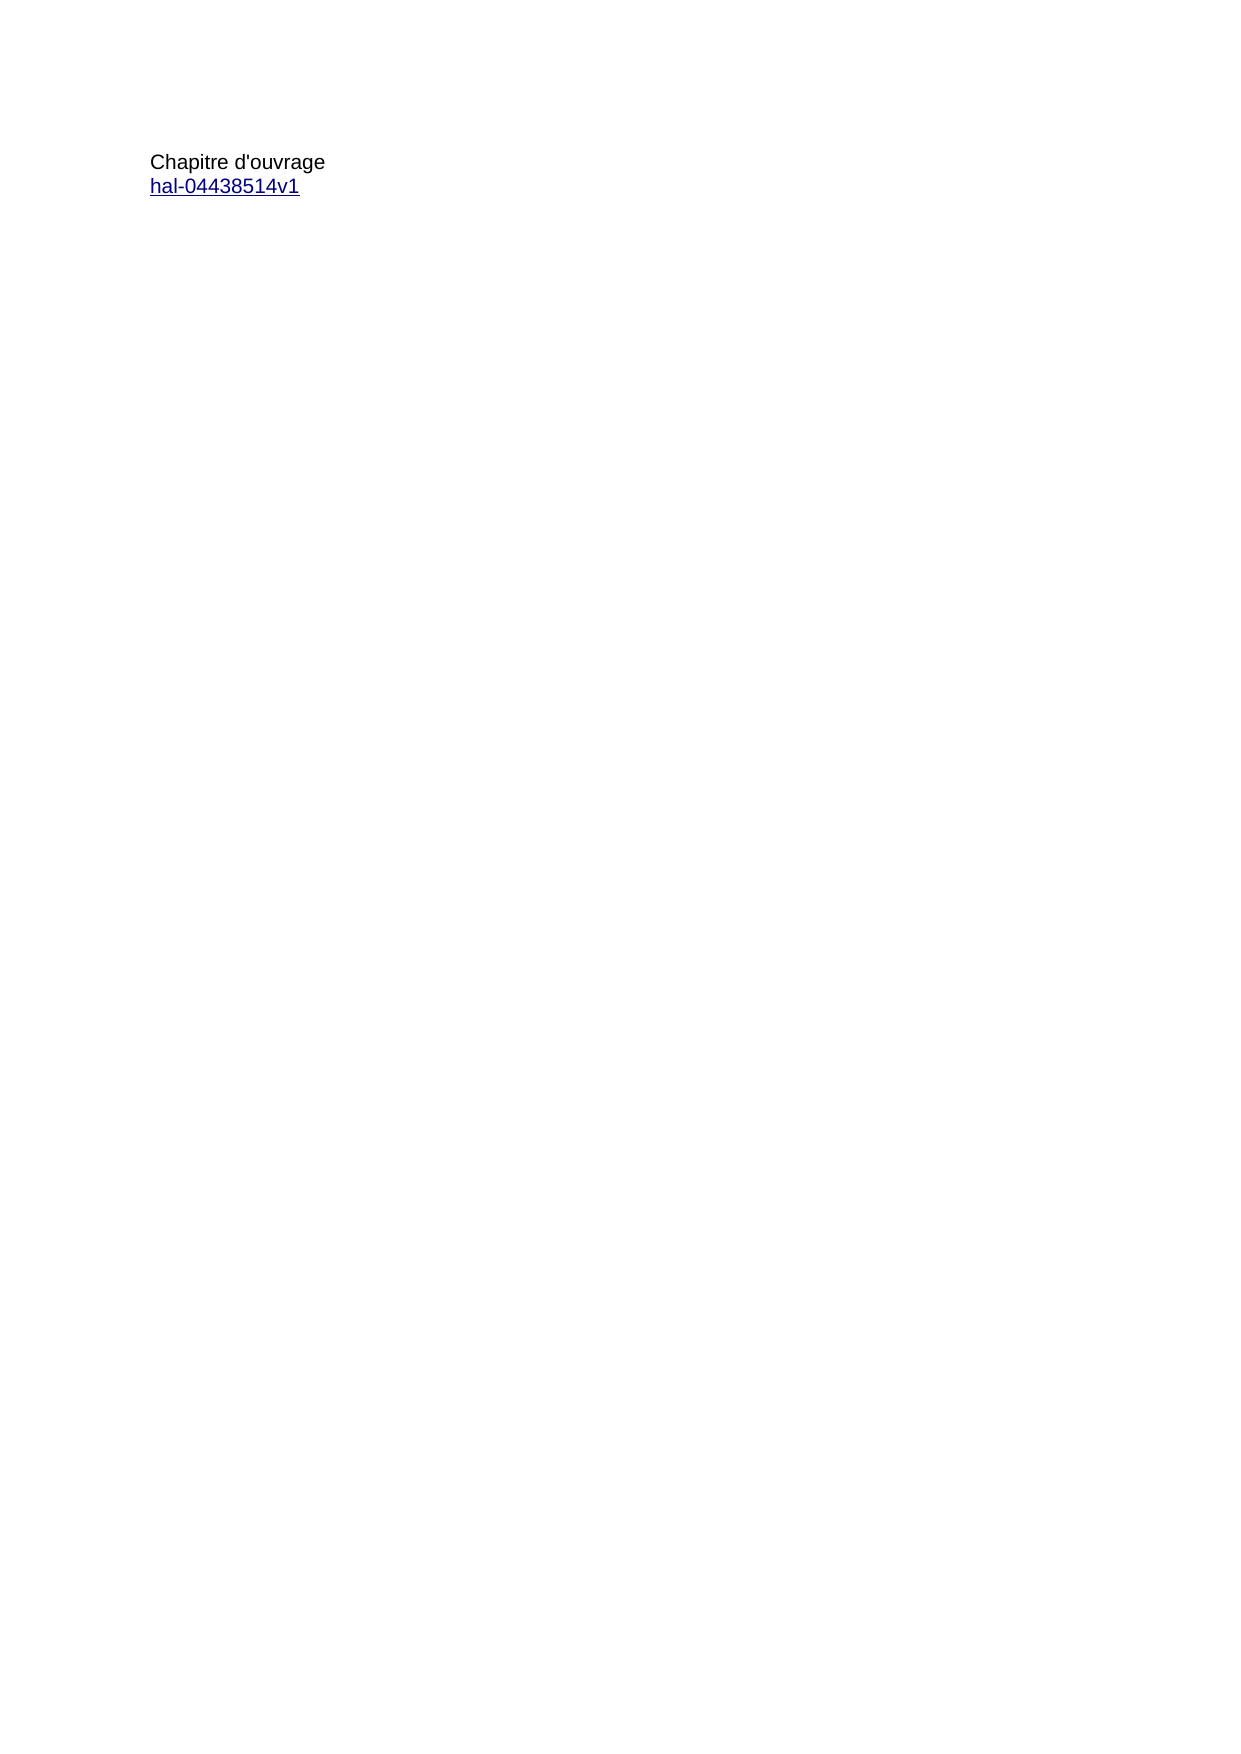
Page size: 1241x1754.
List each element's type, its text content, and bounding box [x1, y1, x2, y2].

table_cell Chapitre d'ouvrage hal-04438514v1 [150, 150, 1090, 198]
